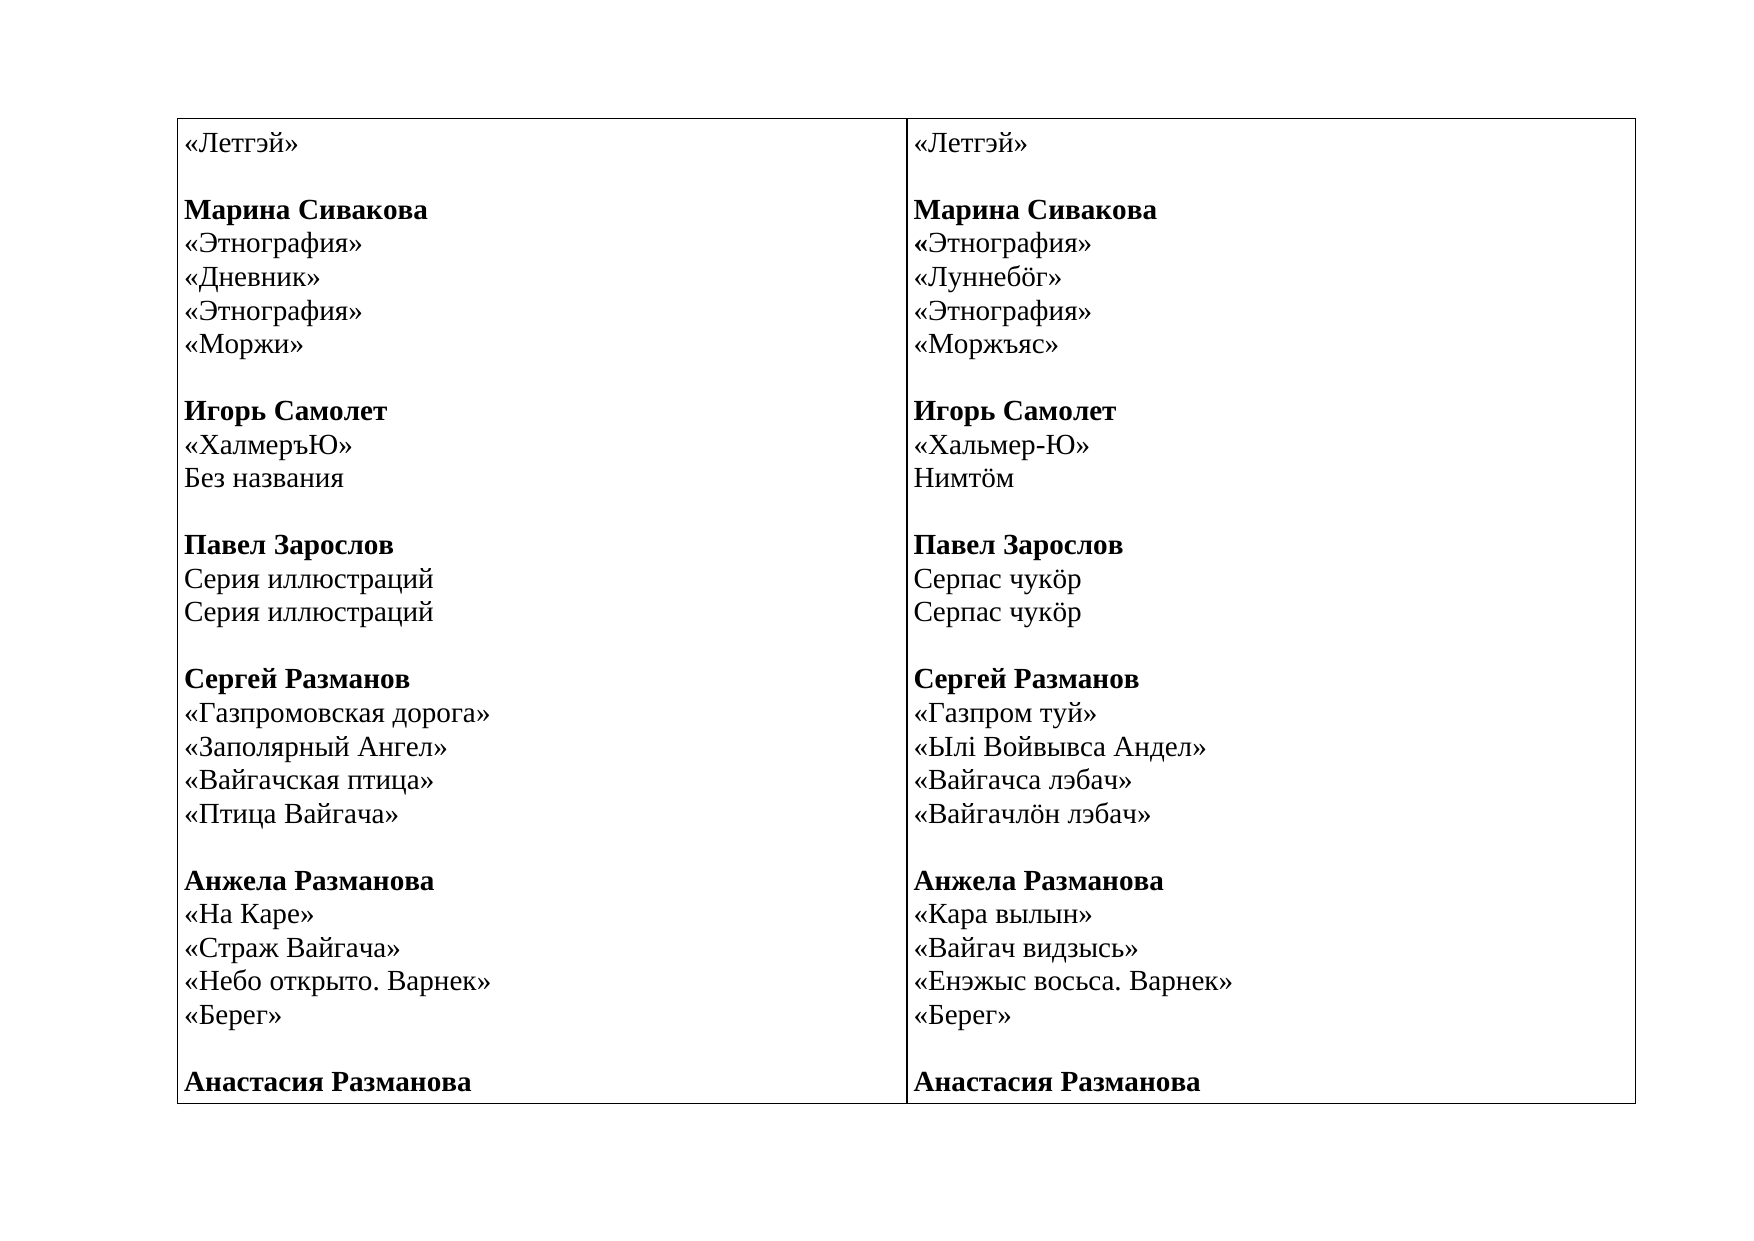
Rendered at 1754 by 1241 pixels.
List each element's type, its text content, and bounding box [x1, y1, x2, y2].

table_header «Летгэй» Марина Сивакова «Этнография» «Дневник» «Этнография» «Моржи» Игорь Самолет «ХалмеръЮ» Без названия Павел Зарослов Серия иллюстраций Серия иллюстраций Сергей Разманов «Газпромовская дорога» «Заполярный Ангел» «Вайгачская птица» «Птица Вайгача» Анжела Разманова «На Каре» «Страж Вайгача» «Небо открыто. Варнек» «Берег» Анастасия Разманова [178, 119, 906, 1103]
table_header «Летгэй» Марина Сивакова «Этнография» «Луннебӧг» «Этнография» «Моржъяс» Игорь Самолет «Хальмер-Ю» Нимтӧм Павел Зарослов Серпас чукӧр Серпас чукӧр Сергей Разманов «Газпром туй» «Ылі Войвывса Андел» «Вайгачса лэбач» «Вайгачлӧн лэбач» Анжела Разманова «Кара вылын» «Вайгач видзысь» «Енэжыс восьса. Варнек» «Берег» Анастасия Разманова [908, 119, 1635, 1103]
